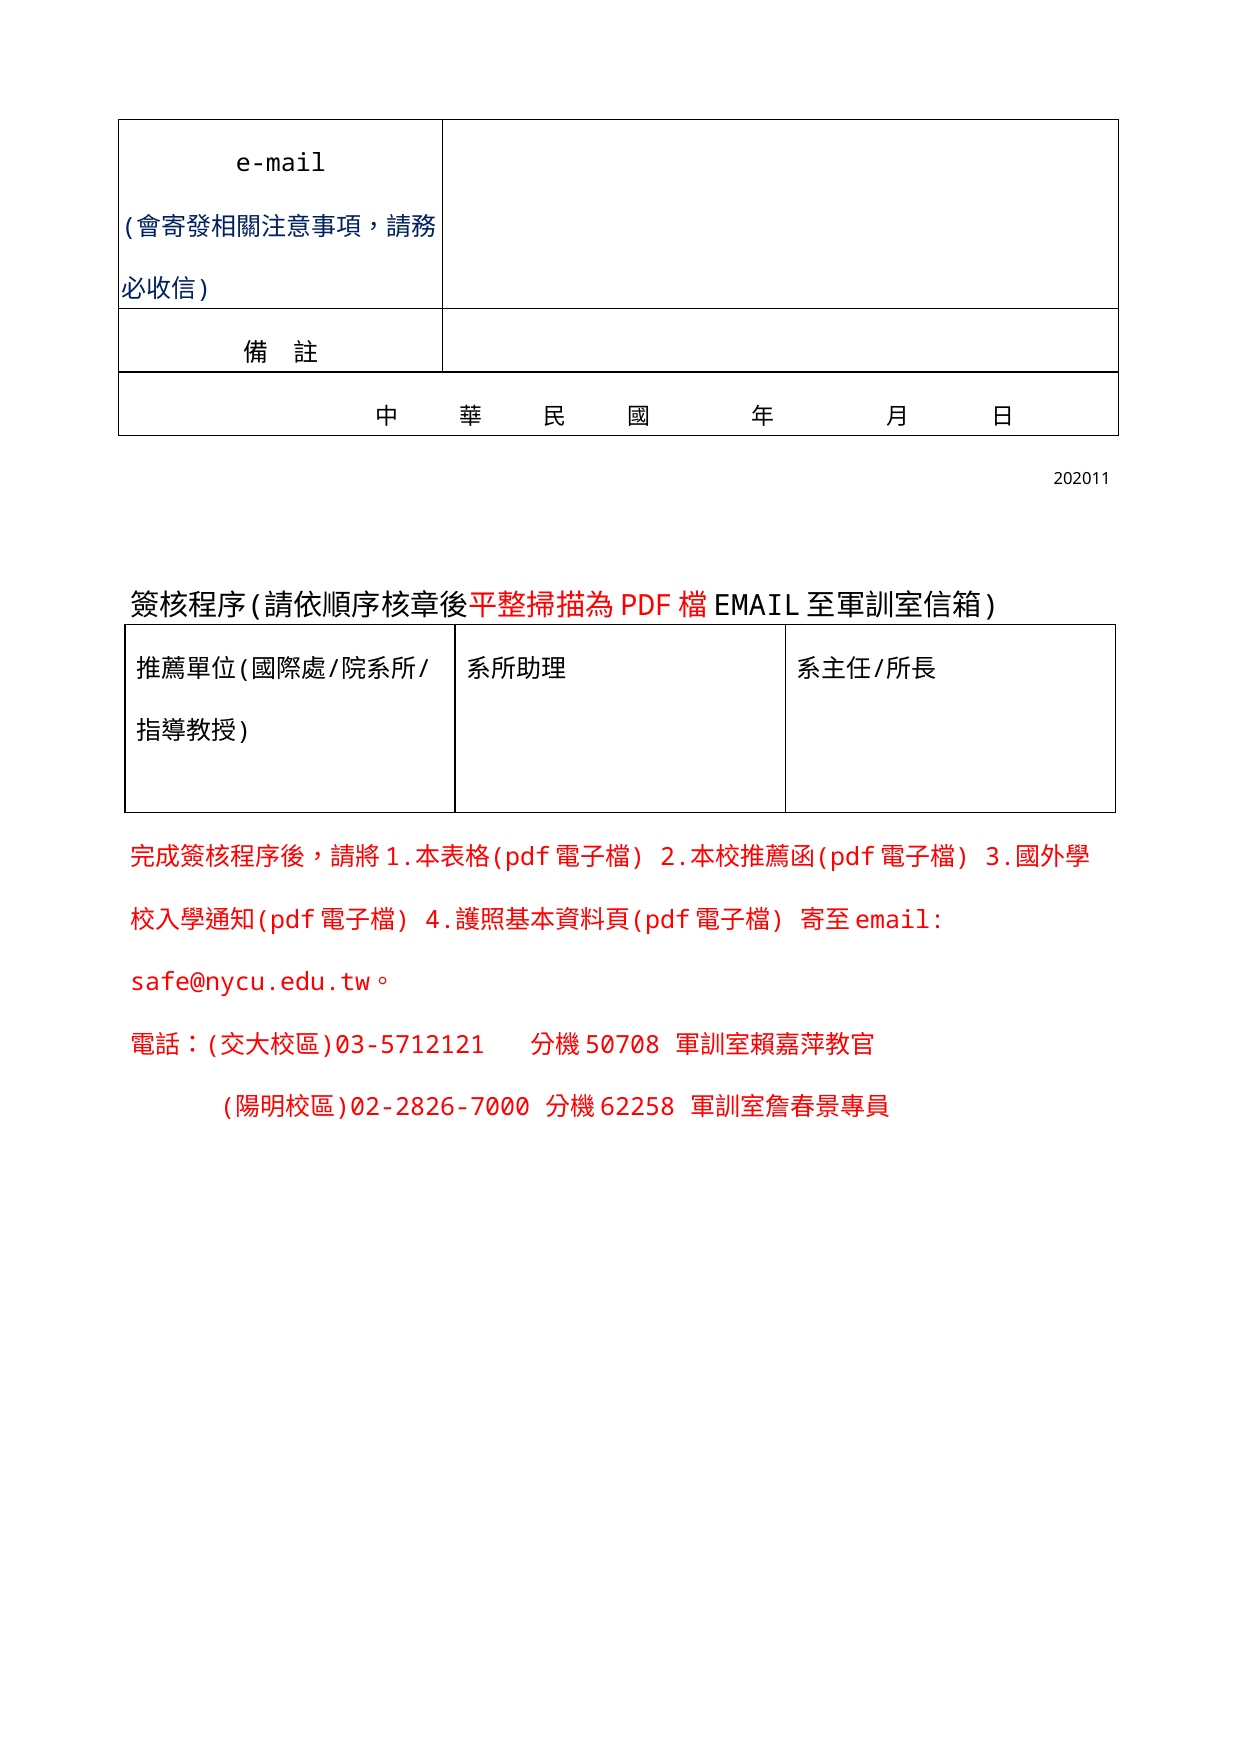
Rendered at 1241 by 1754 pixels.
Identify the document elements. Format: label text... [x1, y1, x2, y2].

table_cell 中華民國 [119, 373, 653, 435]
table_header 系主任/所長 [786, 625, 1115, 812]
table_cell [1018, 373, 1118, 435]
text (陽明校區)02-2826-7000 分機62258 軍訓室詹春景專員 [130, 1063, 1110, 1126]
text 完成簽核程序後，請將1.本表格(pdf電子檔) 2.本校推薦函(pdf電子檔) 3.國外學校入學通知(pdf電子檔) 4.護照基本資料頁(pdf電子檔) 寄至email: safe@nycu.edu.tw。 [130, 813, 1110, 1001]
table_cell [443, 309, 1118, 371]
table_cell 月 [777, 373, 912, 435]
table_cell e-mail (會寄發相關注意事項，請務必收信) [119, 120, 442, 308]
table_header 推薦單位(國際處/院系所/指導教授) [126, 625, 454, 812]
table_cell 備 註 [119, 309, 442, 371]
table_cell [443, 120, 1118, 308]
table_cell 日 [912, 373, 1017, 435]
table_cell 年 [653, 373, 777, 435]
table_header 系所助理 [456, 625, 785, 812]
text 202011 [130, 436, 1110, 498]
text 電話：(交大校區)03-5712121 分機50708 軍訓室賴嘉萍教官 [130, 1001, 1110, 1063]
text 簽核程序(請依順序核章後平整掃描為PDF檔EMAIL至軍訓室信箱) [130, 561, 1110, 623]
